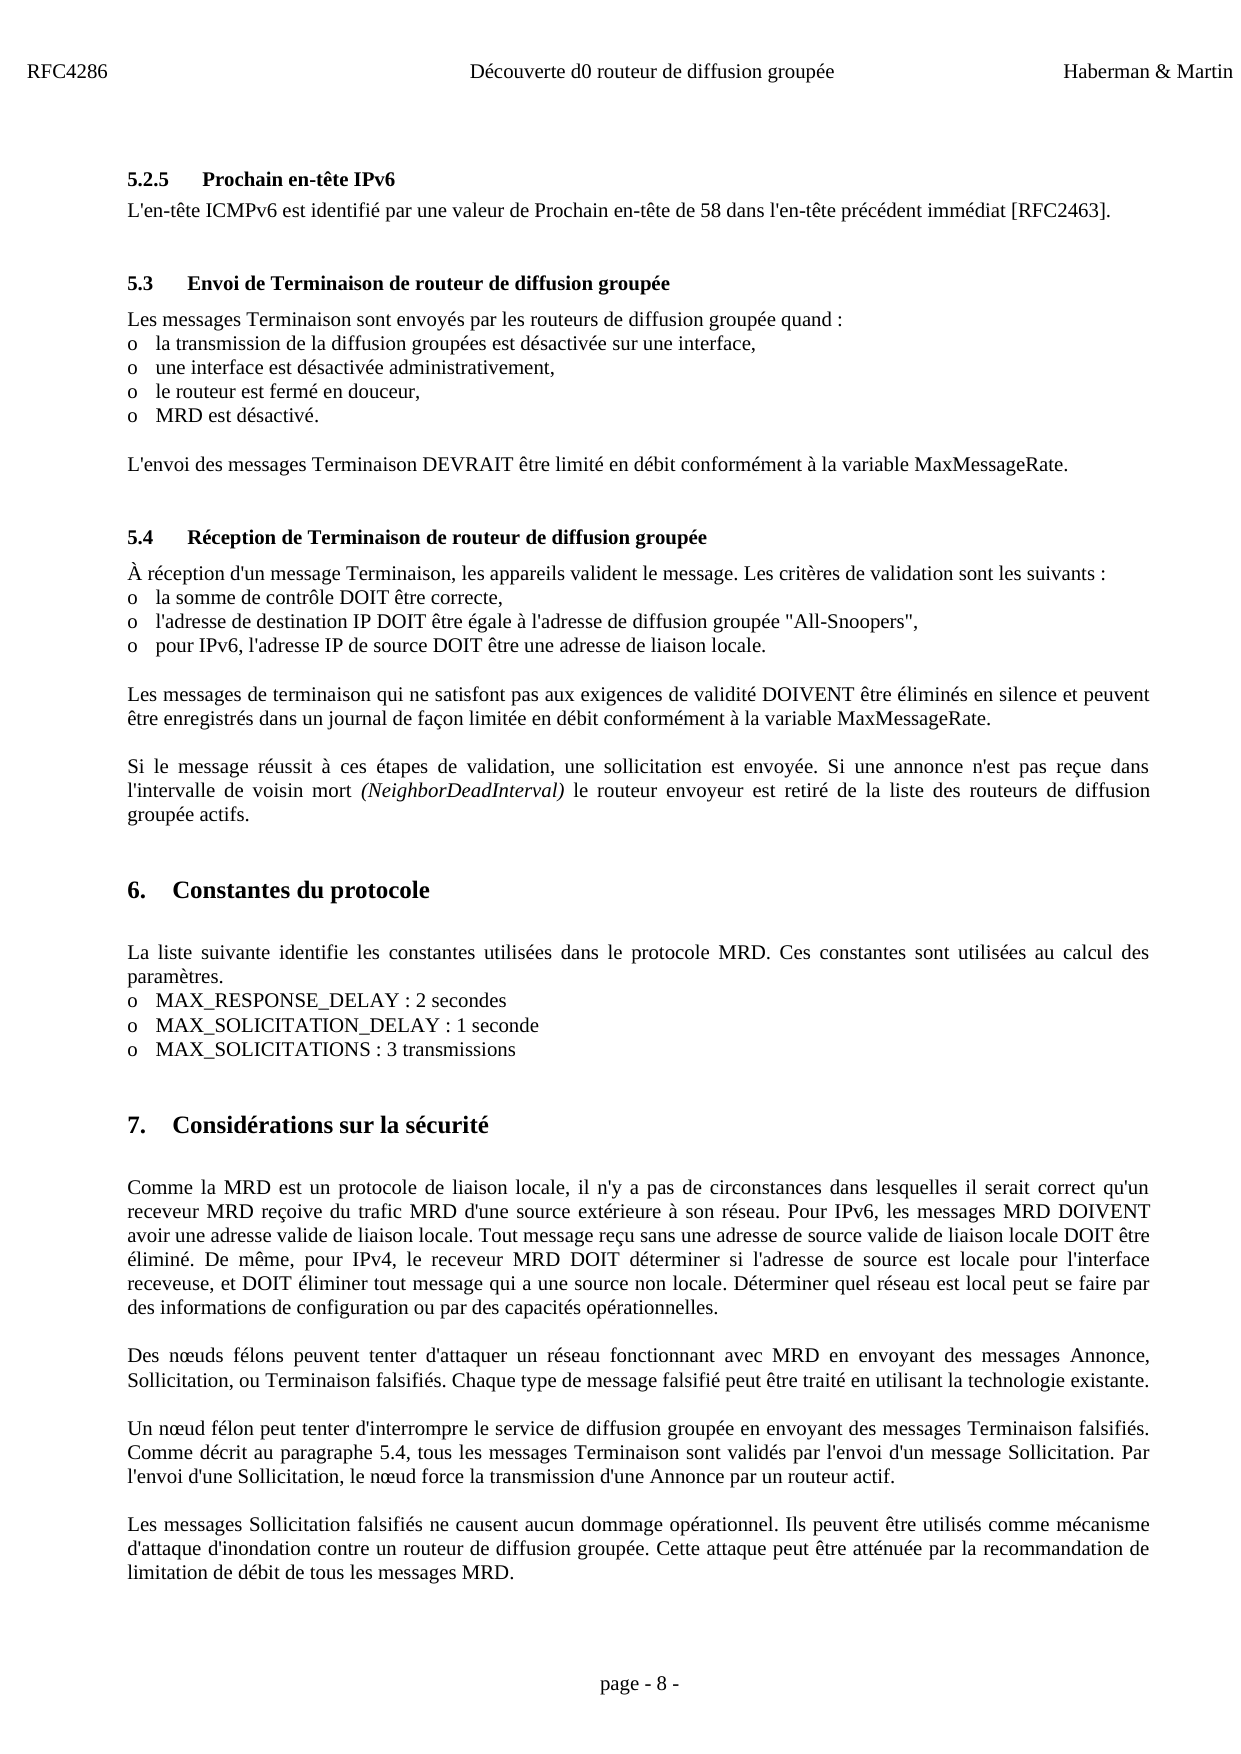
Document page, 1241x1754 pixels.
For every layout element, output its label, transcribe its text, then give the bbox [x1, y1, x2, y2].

text o la somme de contrôle DOIT être correcte, [127, 585, 1152, 609]
subtitle 5.3 Envoi de Terminaison de routeur de diffusion groupée [127, 271, 1152, 295]
subtitle 5.4 Réception de Terminaison de routeur de diffusion groupée [127, 525, 1152, 549]
text Si le message réussit à ces étapes de validation, une sollicitation est envoyée. Si une annonce n'est pas reçue dans l'intervalle de voisin mort (NeighborDeadInterval) le routeur envoyeur est retiré de la liste des routeurs de diffusion groupée actifs. [127, 754, 1152, 826]
text Comme la MRD est un protocole de liaison locale, il n'y a pas de circonstances dans lesquelles il serait correct qu'un receveur MRD reçoive du trafic MRD d'une source extérieure à son réseau. Pour IPv6, les messages MRD DOIVENT avoir une adresse valide de liaison locale. Tout message reçu sans une adresse de source valide de liaison locale DOIT être éliminé. De même, pour IPv4, le receveur MRD DOIT déterminer si l'adresse de source est locale pour l'interface receveuse, et DOIT éliminer tout message qui a une source non locale. Déterminer quel réseau est local peut se faire par des informations de configuration ou par des capacités opérationnelles. [127, 1175, 1152, 1319]
text o MRD est désactivé. [127, 403, 1152, 427]
text Les messages Sollicitation falsifiés ne causent aucun dommage opérationnel. Ils peuvent être utilisés comme mécanisme d'attaque d'inondation contre un routeur de diffusion groupée. Cette attaque peut être atténuée par la recommandation de limitation de débit de tous les messages MRD. [127, 1512, 1152, 1584]
text Un nœud félon peut tenter d'interrompre le service de diffusion groupée en envoyant des messages Terminaison falsifiés. Comme décrit au paragraphe 5.4, tous les messages Terminaison sont validés par l'envoi d'un message Sollicitation. Par l'envoi d'une Sollicitation, le nœud force la transmission d'une Annonce par un routeur actif. [127, 1416, 1152, 1488]
text L'envoi des messages Terminaison DEVRAIT être limité en débit conformément à la variable MaxMessageRate. [127, 452, 1152, 476]
subtitle 6. Constantes du protocole [127, 875, 1152, 904]
text Des nœuds félons peuvent tenter d'attaquer un réseau fonctionnant avec MRD en envoyant des messages Annonce, Sollicitation, ou Terminaison falsifiés. Chaque type de message falsifié peut être traité en utilisant la technologie existante. [127, 1343, 1152, 1392]
text La liste suivante identifie les constantes utilisées dans le protocole MRD. Ces constantes sont utilisées au calcul des paramètres. [127, 940, 1152, 988]
text Les messages Terminaison sont envoyés par les routeurs de diffusion groupée quand : [127, 307, 1152, 331]
text À réception d'un message Terminaison, les appareils valident le message. Les critères de validation sont les suivants : [127, 561, 1152, 585]
text o le routeur est fermé en douceur, [127, 379, 1152, 403]
text Les messages de terminaison qui ne satisfont pas aux exigences de validité DOIVENT être éliminés en silence et peuvent être enregistrés dans un journal de façon limitée en débit conformément à la variable MaxMessageRate. [127, 682, 1152, 730]
text o une interface est désactivée administrativement, [127, 355, 1152, 379]
text o la transmission de la diffusion groupées est désactivée sur une interface, [127, 331, 1152, 355]
text o l'adresse de destination IP DOIT être égale à l'adresse de diffusion groupée "All-Snoopers", [127, 609, 1152, 633]
text o pour IPv6, l'adresse IP de source DOIT être une adresse de liaison locale. [127, 633, 1152, 657]
text L'en-tête ICMPv6 est identifié par une valeur de Prochain en-tête de 58 dans l'en-tête précédent immédiat [RFC2463]. [127, 197, 1152, 222]
text o MAX_RESPONSE_DELAY : 2 secondes [127, 988, 1152, 1012]
text o MAX_SOLICITATIONS : 3 transmissions [127, 1037, 1152, 1061]
subtitle 5.2.5 Prochain en-tête IPv6 [127, 167, 1152, 191]
text o MAX_SOLICITATION_DELAY : 1 seconde [127, 1012, 1152, 1037]
subtitle 7. Considérations sur la sécurité [127, 1110, 1152, 1138]
